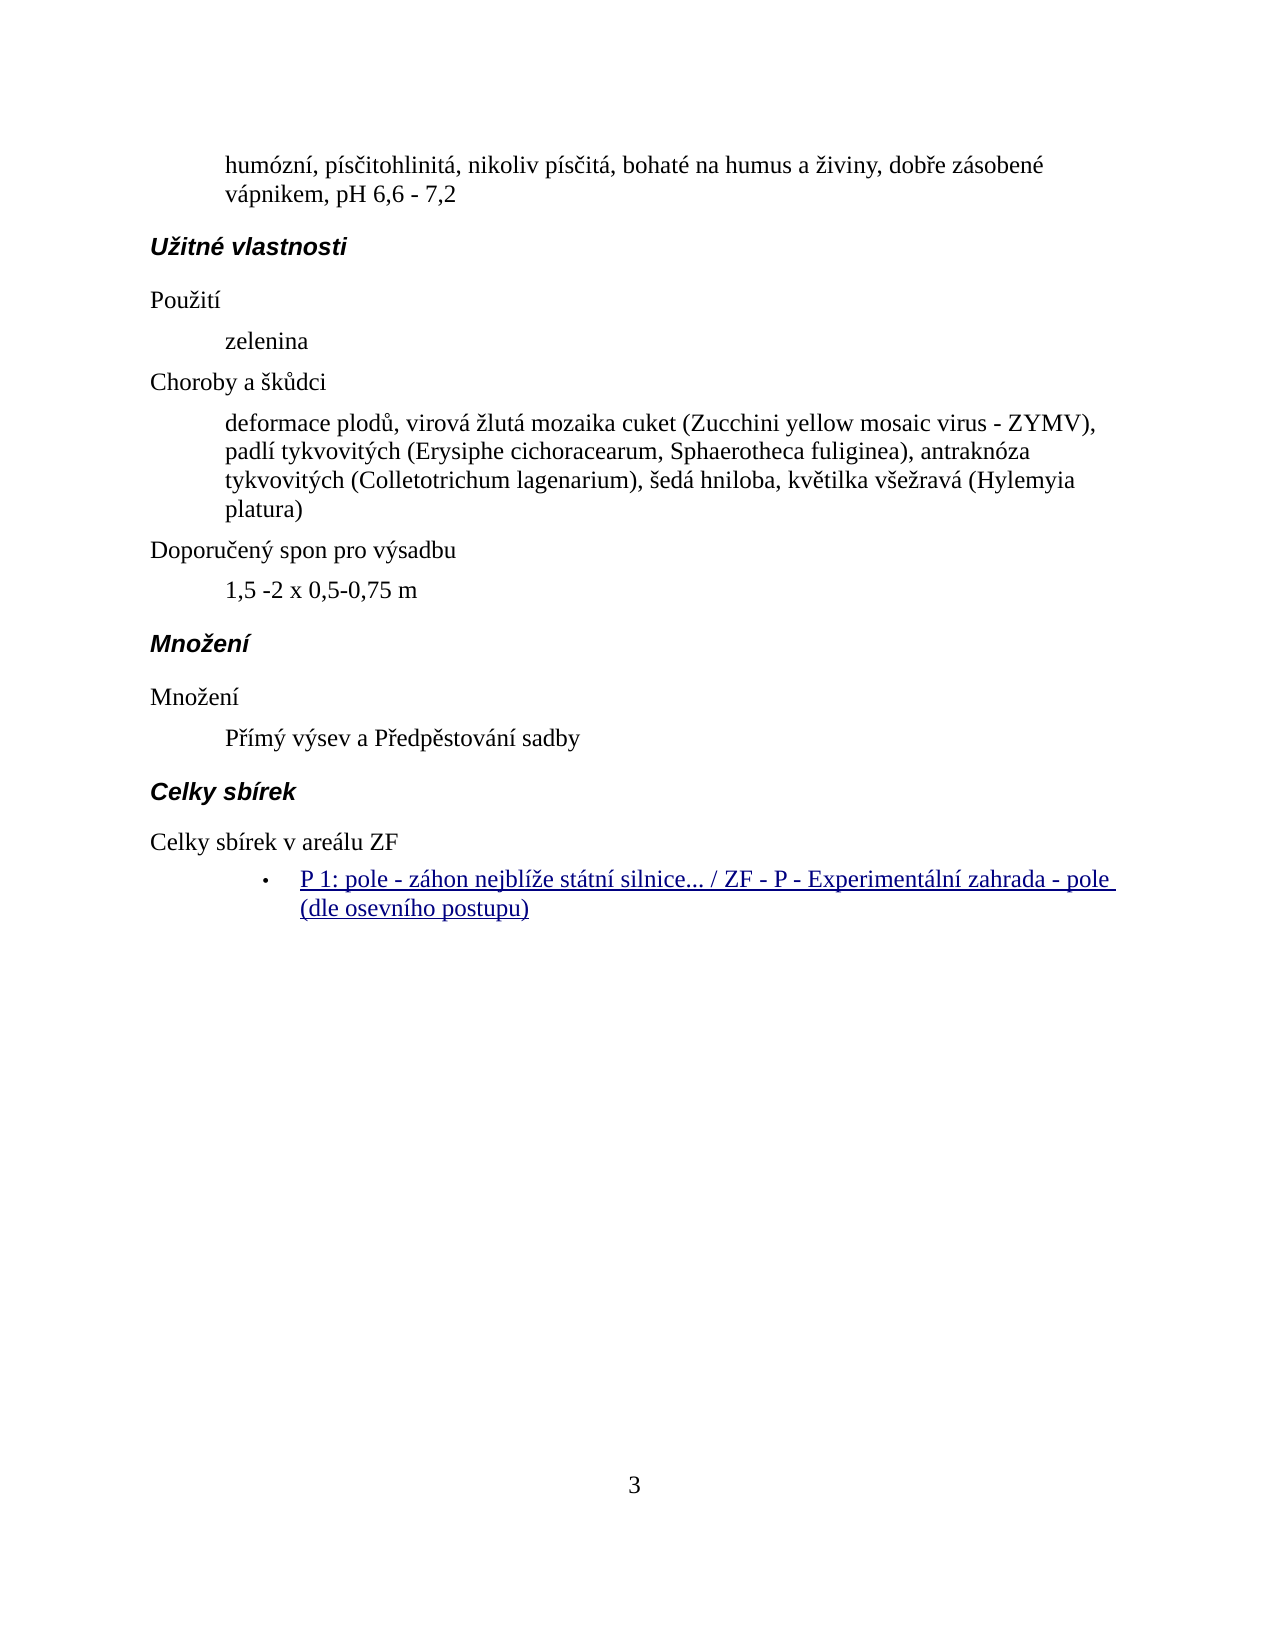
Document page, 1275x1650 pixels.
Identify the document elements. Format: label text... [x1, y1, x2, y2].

text Choroby a škůdci [150, 367, 1125, 396]
text Doporučený spon pro výsadbu [150, 535, 1125, 563]
text 1,5 -2 x 0,5-0,75 m [225, 575, 1125, 604]
subtitle Celky sbírek [150, 777, 1125, 805]
text Celky sbírek v areálu ZF [150, 827, 1125, 855]
subtitle Užitné vlastnosti [150, 232, 1125, 261]
text Množení [150, 682, 1125, 711]
text Přímý výsev a Předpěstování sadby [225, 723, 1125, 752]
text deformace plodů, virová žlutá mozaika cuket (Zucchini yellow mosaic virus - ZYMV), padlí tykvovitých (Erysiphe cichoracearum, Sphaerotheca fuliginea), antraknóza tykvovitých (Colletotrichum lagenarium), šedá hniloba, květilka všežravá (Hylemyia platura) [225, 408, 1125, 523]
text zelenina [225, 326, 1125, 355]
text Použití [150, 286, 1125, 314]
text humózní, písčitohlinitá, nikoliv písčitá, bohaté na humus a živiny, dobře zásobené vápnikem, pH 6,6 - 7,2 [225, 150, 1125, 207]
list P 1: pole - záhon nejblíže státní silnice... / ZF - P - Experimentální zahrada - pole (dle osevního postupu) [262, 864, 1125, 922]
subtitle Množení [150, 629, 1125, 658]
